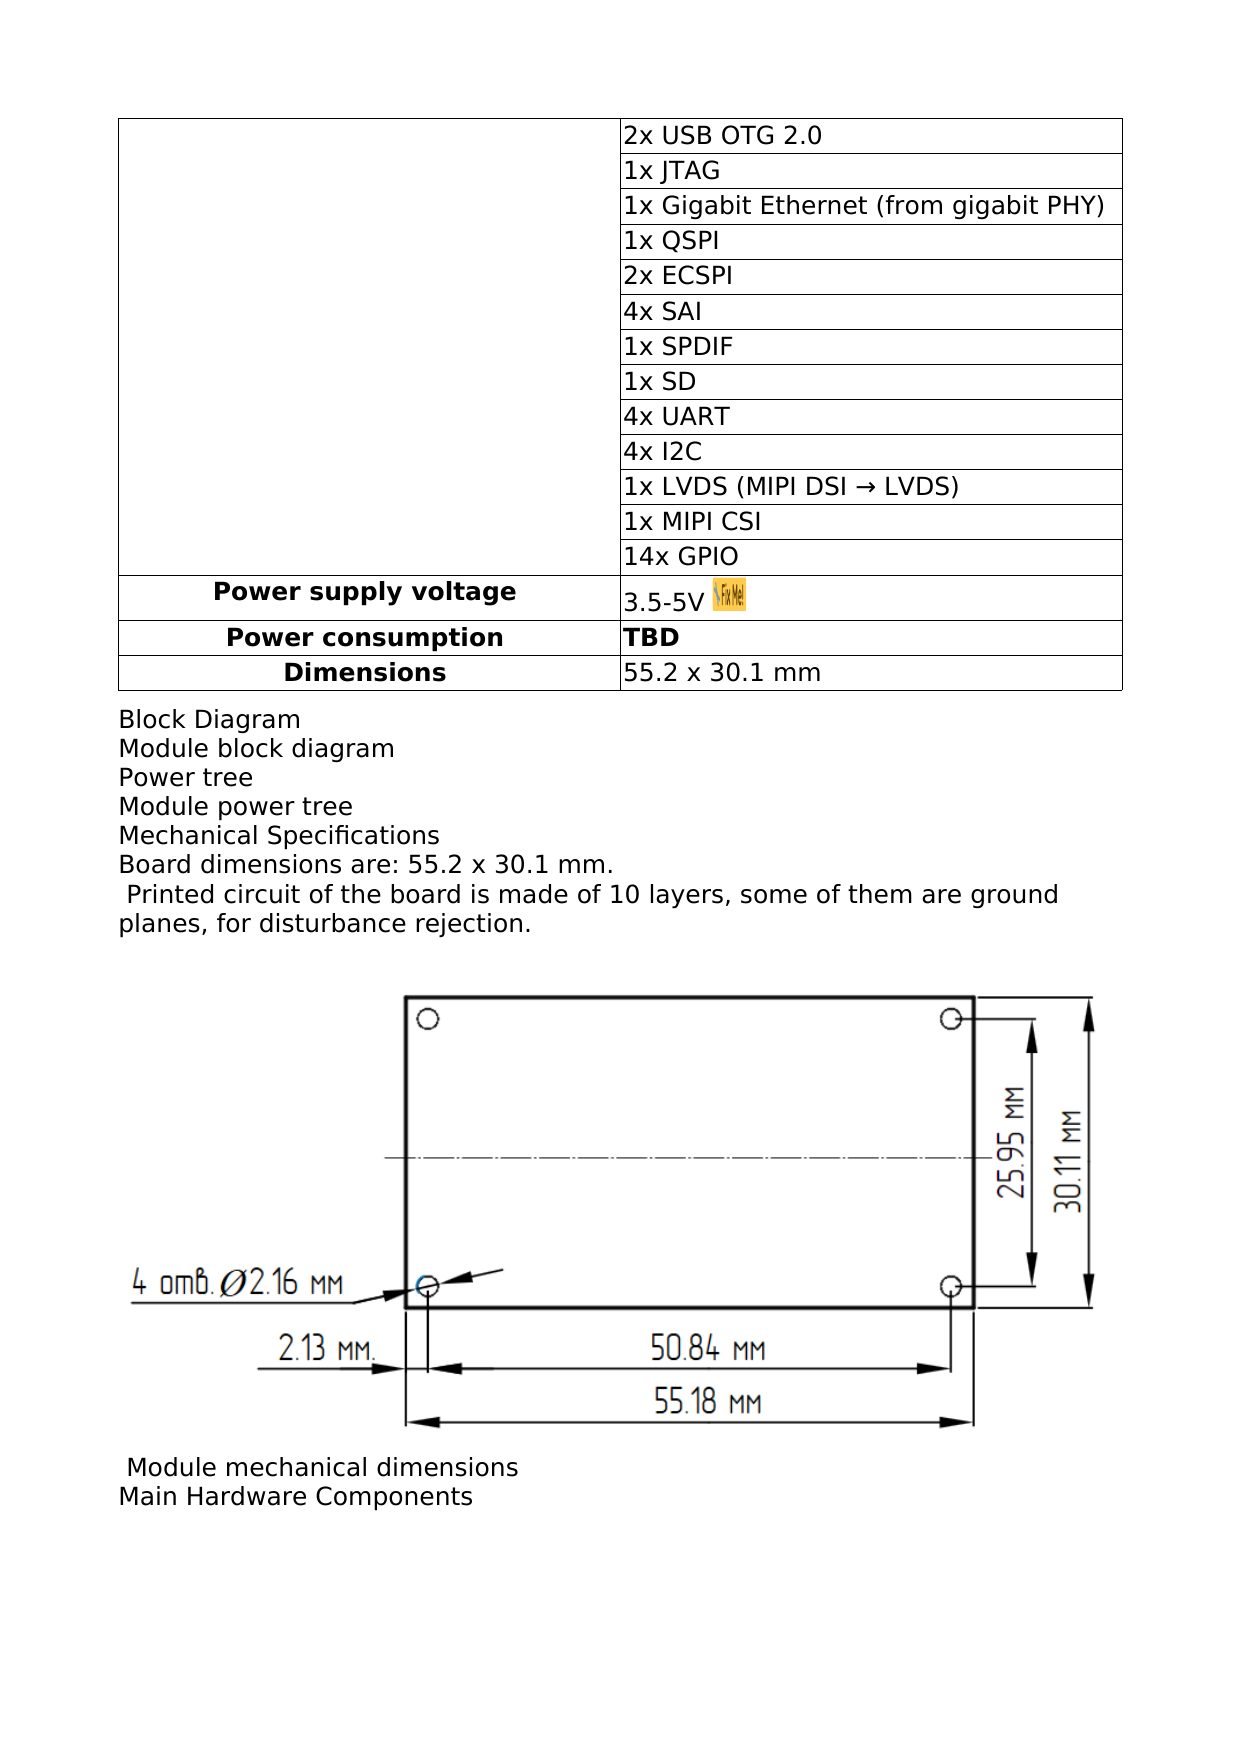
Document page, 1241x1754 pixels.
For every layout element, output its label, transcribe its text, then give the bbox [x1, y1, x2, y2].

table_cell 1x LVDS (MIPI DSI → LVDS) [621, 470, 1122, 504]
table_cell 4x I2C [621, 435, 1122, 469]
text Board dimensions are: 55.2 х 30.1 mm. Printed circuit of the board is made of 10 layers, some of them are ground planes, for disturbance rejection. [118, 851, 1122, 938]
subtitle Main Hardware Components [118, 1482, 1122, 1512]
table_cell Dimensions [119, 656, 620, 690]
table_cell 1x MIPI CSI [621, 505, 1122, 539]
table_cell Power supply voltage [119, 576, 620, 620]
table_cell 1x Gigabit Ethernet (from gigabit PHY) [621, 189, 1122, 223]
table_cell [119, 119, 620, 574]
table_cell 1x SD [621, 365, 1122, 399]
table_cell 1x JTAG [621, 154, 1122, 188]
subtitle Block Diagram [118, 705, 1122, 734]
table_cell 1x QSPI [621, 225, 1122, 258]
table_cell 14x GPIO [621, 540, 1122, 574]
subtitle Mechanical Specifications [118, 822, 1122, 851]
table_cell 55.2 х 30.1 mm [621, 656, 1122, 690]
table_cell 2x USB OTG 2.0 [621, 119, 1122, 153]
table_cell 4x SAI [621, 295, 1122, 329]
text Module power tree [118, 792, 1122, 822]
text Module block diagram [118, 734, 1122, 763]
table_cell TBD [621, 621, 1122, 655]
subtitle Power tree [118, 763, 1122, 792]
text Module mechanical dimensions [118, 1454, 1122, 1482]
picture [118, 950, 1123, 1454]
table_cell Power consumption [119, 621, 620, 655]
table_cell 4x UART [621, 400, 1122, 434]
table_cell 3.5-5V [621, 576, 1122, 620]
table_cell 2x ECSPI [621, 260, 1122, 294]
table_cell 1x SPDIF [621, 330, 1122, 364]
